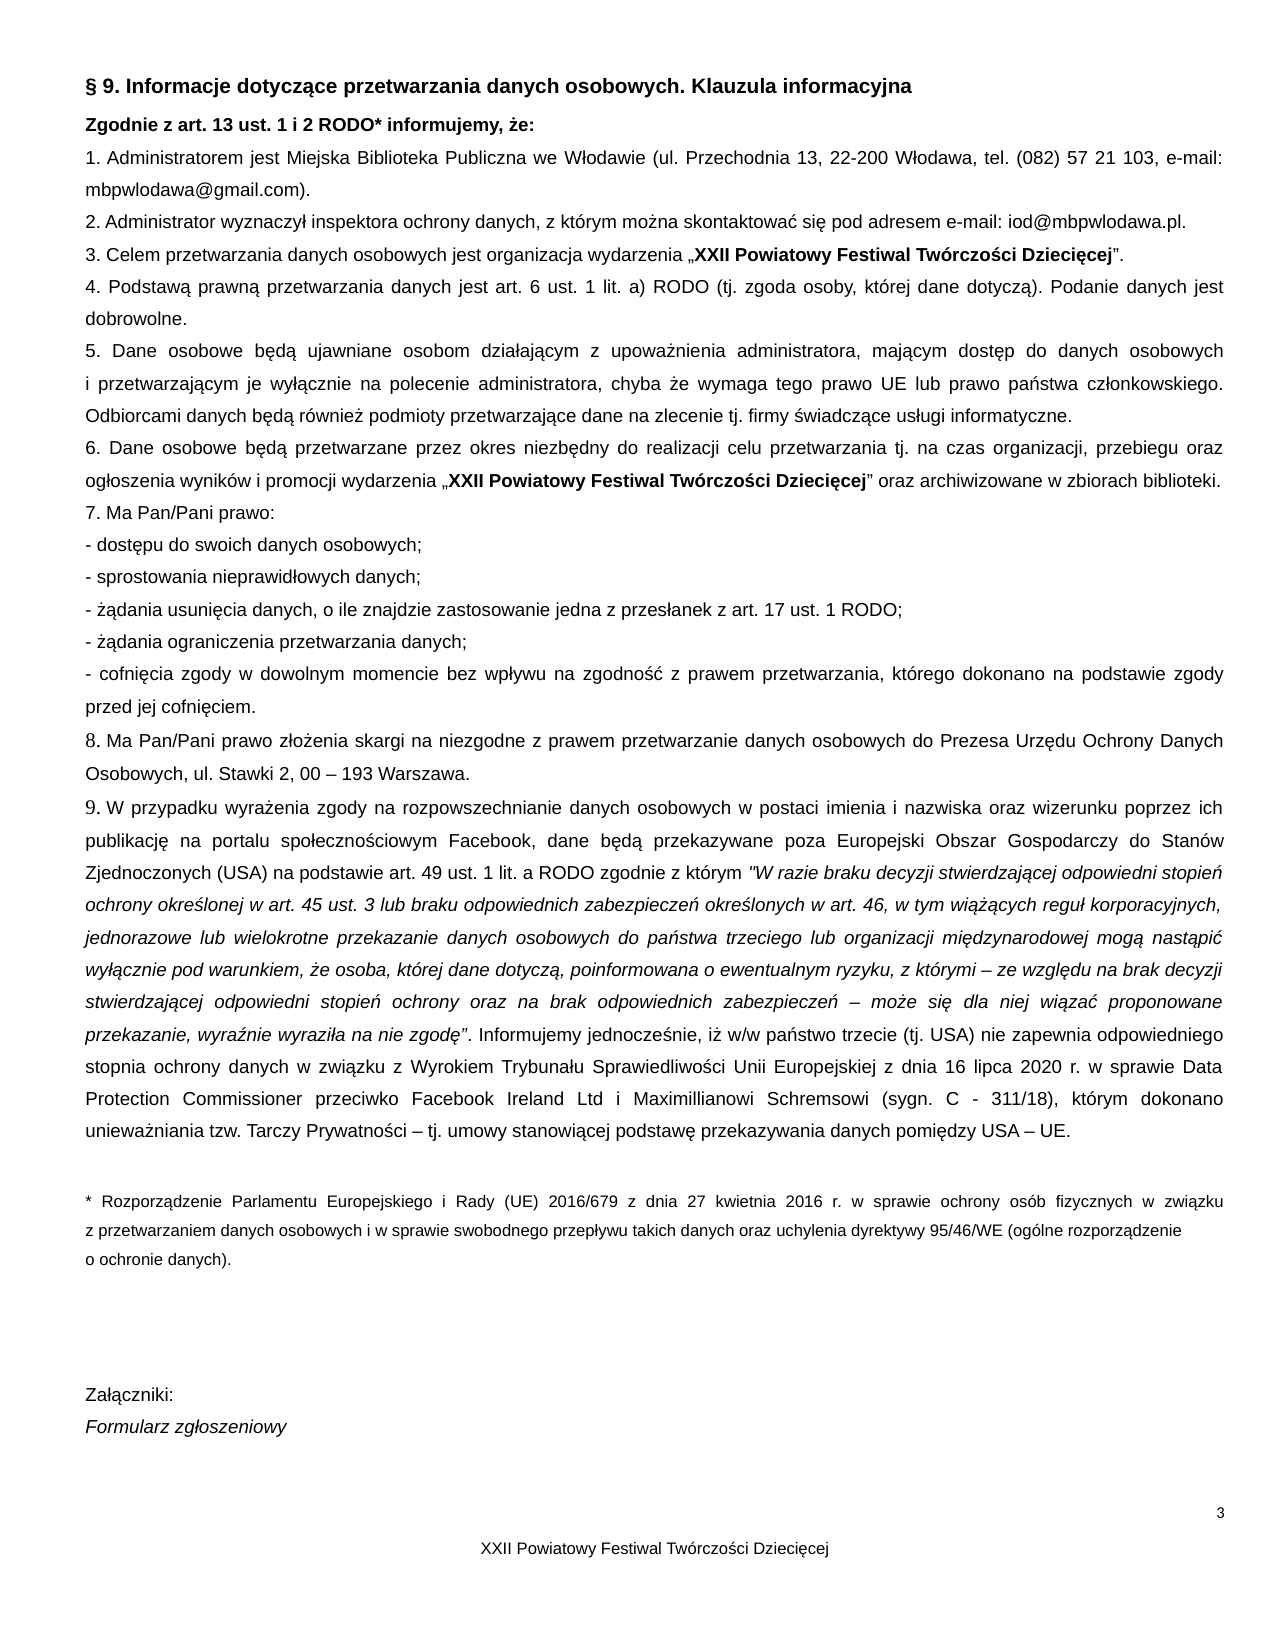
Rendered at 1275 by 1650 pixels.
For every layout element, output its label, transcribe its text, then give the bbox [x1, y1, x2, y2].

text - żądania usunięcia danych, o ile znajdzie zastosowanie jedna z przesłanek z art. 17 ust. 1 RODO; [85, 599, 1224, 620]
text - żądania ograniczenia przetwarzania danych; [85, 631, 1224, 652]
text * Rozporządzenie Parlamentu Europejskiego i Rady (UE) 2016/679 z dnia 27 kwietnia 2016 r. w sprawie ochrony osób fizycznych w związku z przetwarzaniem danych osobowych i w sprawie swobodnego przepływu takich danych oraz uchylenia dyrektywy 95/46/WE (ogólne rozporządzenie [85, 1192, 1224, 1240]
text 5. Dane osobowe będą ujawniane osobom działającym z upoważnienia administratora, mającym dostęp do danych osobowych i przetwarzającym je wyłącznie na polecenie administratora, chyba że wymaga tego prawo UE lub prawo państwa członkowskiego. Odbiorcami danych będą również podmioty przetwarzające dane na zlecenie tj. firmy świadczące usługi informatyczne. [85, 340, 1224, 426]
text Formularz zgłoszeniowy [85, 1416, 1224, 1437]
text - dostępu do swoich danych osobowych; [85, 534, 1224, 556]
text § 9. Informacje dotyczące przetwarzania danych osobowych. Klauzula informacyjna [85, 74, 1224, 98]
text 6. Dane osobowe będą przetwarzane przez okres niezbędny do realizacji celu przetwarzania tj. na czas organizacji, przebiegu oraz ogłoszenia wyników i promocji wydarzenia „XXII Powiatowy Festiwal Twórczości Dziecięcej” oraz archiwizowane w zbiorach biblioteki. [85, 437, 1224, 491]
text 3. Celem przetwarzania danych osobowych jest organizacja wydarzenia „XXII Powiatowy Festiwal Twórczości Dziecięcej”. [85, 243, 1224, 265]
text 2. Administrator wyznaczył inspektora ochrony danych, z którym można skontaktować się pod adresem e-mail: iod@mbpwlodawa.pl. [85, 211, 1224, 233]
text - cofnięcia zgody w dowolnym momencie bez wpływu na zgodność z prawem przetwarzania, którego dokonano na podstawie zgody przed jej cofnięciem. [85, 663, 1224, 717]
list Ma Pan/Pani prawo złożenia skargi na niezgodne z prawem przetwarzanie danych osobowych do Prezesa Urzędu Ochrony Danych Osobowych, ul. Stawki 2, 00 – 193 Warszawa. [85, 728, 1224, 784]
text 4. Podstawą prawną przetwarzania danych jest art. 6 ust. 1 lit. a) RODO (tj. zgoda osoby, której dane dotyczą). Podanie danych jest dobrowolne. [85, 276, 1224, 329]
text - sprostowania nieprawidłowych danych; [85, 566, 1224, 588]
text Załączniki: [85, 1383, 1224, 1405]
text 7. Ma Pan/Pani prawo: [85, 502, 1224, 523]
text Zgodnie z art. 13 ust. 1 i 2 RODO* informujemy, że: [85, 114, 1224, 136]
text 1. Administratorem jest Miejska Biblioteka Publiczna we Włodawie (ul. Przechodnia 13, 22-200 Włodawa, tel. (082) 57 21 103, e-mail: mbpwlodawa@gmail.com). [85, 147, 1224, 200]
text o ochronie danych). [85, 1249, 1224, 1269]
list W przypadku wyrażenia zgody na rozpowszechnianie danych osobowych w postaci imienia i nazwiska oraz wizerunku poprzez ich publikację na portalu społecznościowym Facebook, dane będą przekazywane poza Europejski Obszar Gospodarczy do Stanów Zjednoczonych (USA) na podstawie art. 49 ust. 1 lit. a RODO zgodnie z którym "W razie braku decyzji stwierdzającej odpowiedni stopień ochrony określonej w art. 45 ust. 3 lub braku odpowiednich zabezpieczeń określonych w art. 46, w tym wiążących reguł korporacyjnych, jednorazowe lub wielokrotne przekazanie danych osobowych do państwa trzeciego lub organizacji międzynarodowej mogą nastąpić wyłącznie pod warunkiem, że osoba, której dane dotyczą, poinformowana o ewentualnym ryzyku, z którymi – ze względu na brak decyzji stwierdzającej odpowiedni stopień ochrony oraz na brak odpowiednich zabezpieczeń – może się dla niej wiązać proponowane przekazanie, wyraźnie wyraziła na nie zgodę”. Informujemy jednocześnie, iż w/w państwo trzecie (tj. USA) nie zapewnia odpowiedniego stopnia ochrony danych w związku z Wyrokiem Trybunału Sprawiedliwości Unii Europejskiej z dnia 16 lipca 2020 r. w sprawie Data Protection Commissioner przeciwko Facebook Ireland Ltd i Maximillianowi Schremsowi (sygn. C - 311/18), którym dokonano unieważniania tzw. Tarczy Prywatności – tj. umowy stanowiącej podstawę przekazywania danych pomiędzy USA – UE. [85, 795, 1224, 1142]
